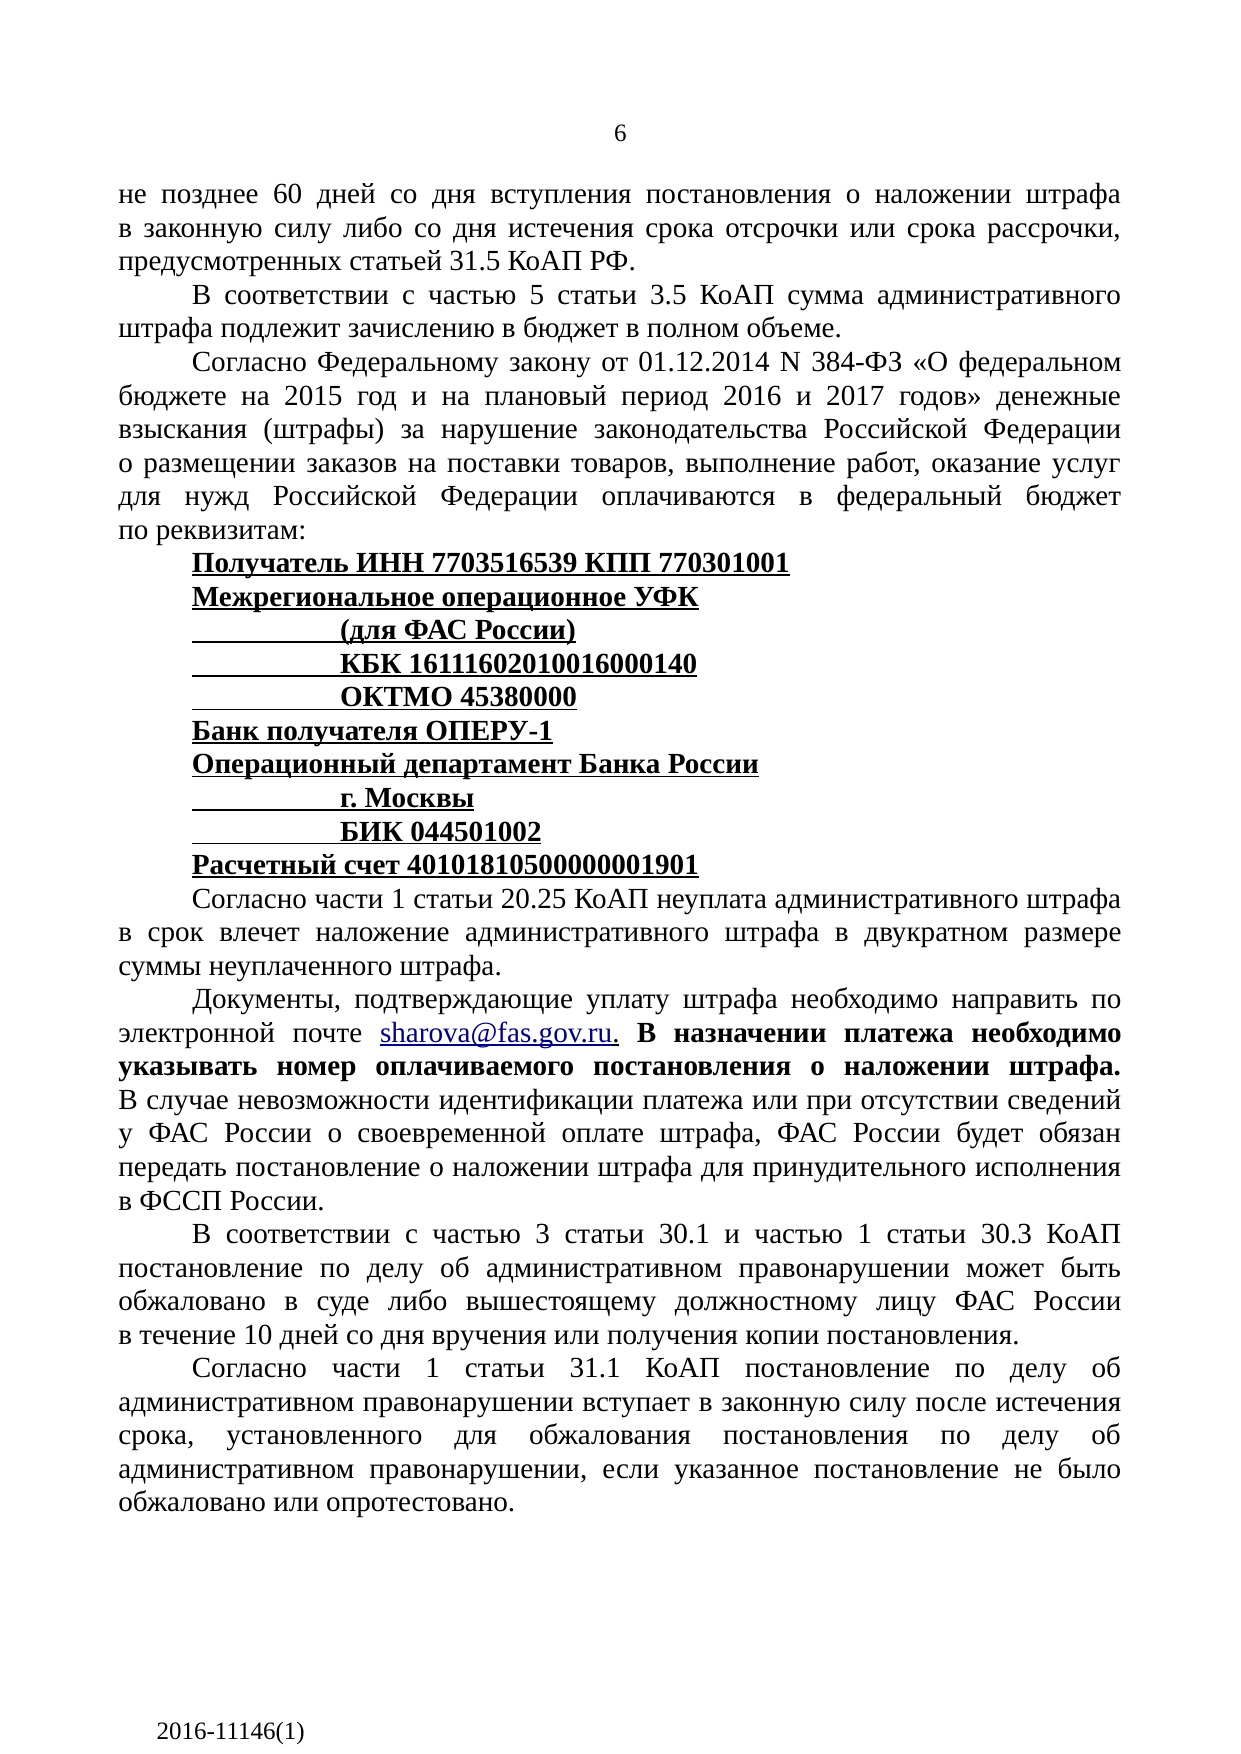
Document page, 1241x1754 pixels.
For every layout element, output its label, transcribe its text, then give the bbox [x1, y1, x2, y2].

text г. Москвы [118, 780, 1122, 814]
text В соответствии с частью 3 статьи 30.1 и частью 1 статьи 30.3 КоАП постановление по делу об административном правонарушении может быть обжаловано в суде либо вышестоящему должностному лицу ФАС России в течение 10 дней со дня вручения или получения копии постановления. [118, 1216, 1122, 1350]
text Получатель ИНН 7703516539 КПП 770301001 [118, 545, 1122, 579]
text Межрегиональное операционное УФК [118, 579, 1122, 612]
text КБК 16111602010016000140 [118, 646, 1122, 679]
text БИК 044501002 [118, 814, 1122, 847]
text Расчетный счет 40101810500000001901 [118, 847, 1122, 881]
text Документы, подтверждающие уплату штрафа необходимо направить по электронной почте sharova@fas.gov.ru. В назначении платежа необходимо указывать номер оплачиваемого постановления о наложении штрафа. В случае невозможности идентификации платежа или при отсутствии сведений у ФАС России о своевременной оплате штрафа, ФАС России будет обязан передать постановление о наложении штрафа для принудительного исполнения в ФССП России. [118, 981, 1122, 1216]
text Операционный департамент Банка России [118, 747, 1122, 780]
text ОКТМО 45380000 [118, 679, 1122, 713]
text не позднее 60 дней со дня вступления постановления о наложении штрафа в законную силу либо со дня истечения срока отсрочки или срока рассрочки, предусмотренных статьей 31.5 КоАП РФ. [118, 176, 1122, 277]
text Согласно части 1 статьи 20.25 КоАП неуплата административного штрафа в срок влечет наложение административного штрафа в двукратном размере суммы неуплаченного штрафа. [118, 881, 1122, 981]
text Согласно части 1 статьи 31.1 КоАП постановление по делу об административном правонарушении вступает в законную силу после истечения срока, установленного для обжалования постановления по делу об административном правонарушении, если указанное постановление не было обжаловано или опротестовано. [118, 1350, 1122, 1518]
text (для ФАС России) [118, 612, 1122, 646]
text В соответствии с частью 5 статьи 3.5 КоАП сумма административного штрафа подлежит зачислению в бюджет в полном объеме. [118, 277, 1122, 344]
text Согласно Федеральному закону от 01.12.2014 N 384-ФЗ «О федеральном бюджете на 2015 год и на плановый период 2016 и 2017 годов» денежные взыскания (штрафы) за нарушение законодательства Российской Федерации о размещении заказов на поставки товаров, выполнение работ, оказание услуг для нужд Российской Федерации оплачиваются в федеральный бюджет по реквизитам: [118, 344, 1122, 545]
text Банк получателя ОПЕРУ-1 [118, 713, 1122, 747]
